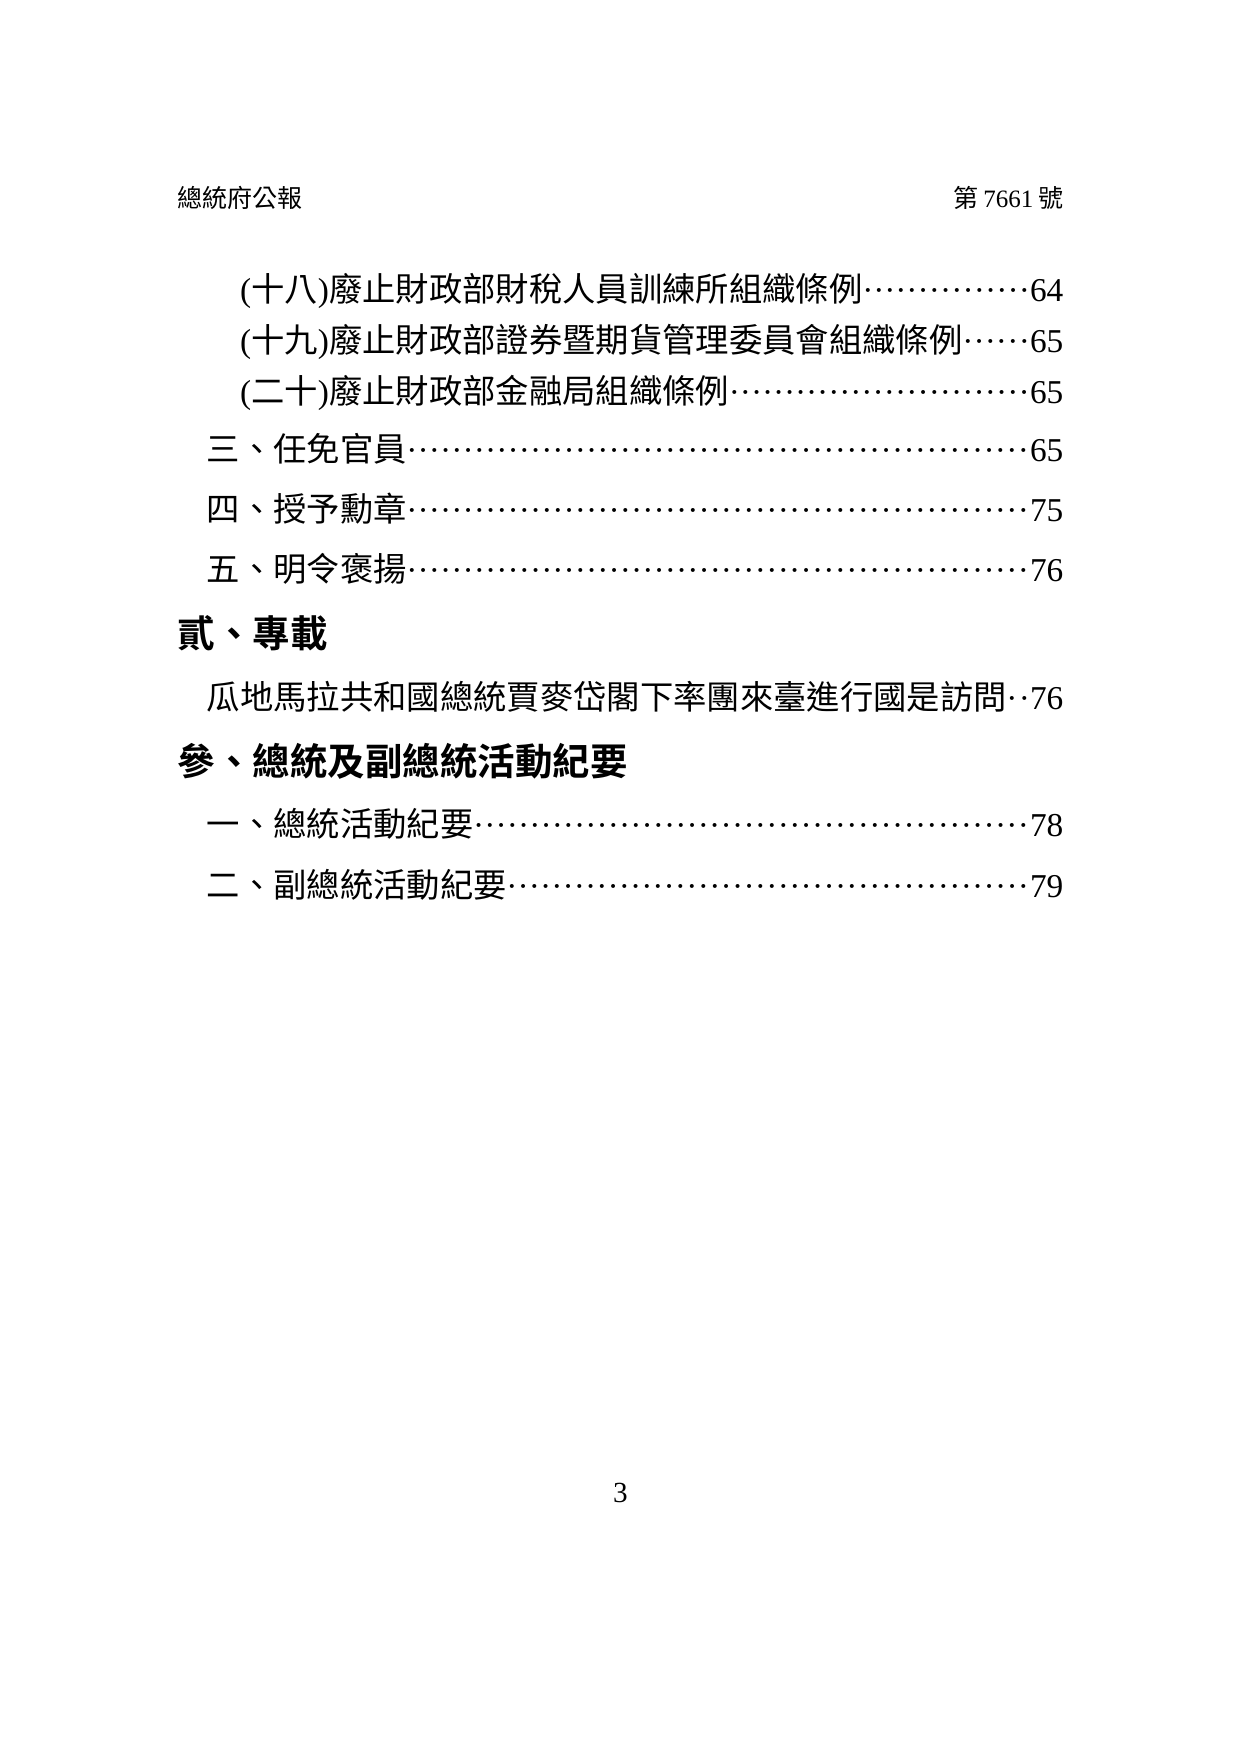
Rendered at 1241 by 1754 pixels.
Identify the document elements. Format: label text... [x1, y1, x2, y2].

text (二十)廢止財政部金融局組織條例 65 [240, 368, 1034, 413]
text 貳、專載 [177, 604, 1063, 658]
text (十九)廢止財政部證券暨期貨管理委員會組織條例 65 [240, 317, 1034, 362]
text 參、總統及副總統活動紀要 [177, 731, 1063, 786]
text 五、明令褒揚 76 [206, 543, 1063, 591]
text 三、任免官員 65 [206, 425, 1063, 470]
text 瓜地馬拉共和國總統賈麥岱閣下率團來臺進行國是訪問 76 [206, 671, 1063, 719]
text 一、總統活動紀要 78 [206, 798, 1063, 846]
text 四、授予勳章 75 [206, 482, 1063, 531]
text 二、副總統活動紀要 79 [206, 859, 1063, 907]
text (十八)廢止財政部財稅人員訓練所組織條例 64 [240, 266, 1034, 311]
